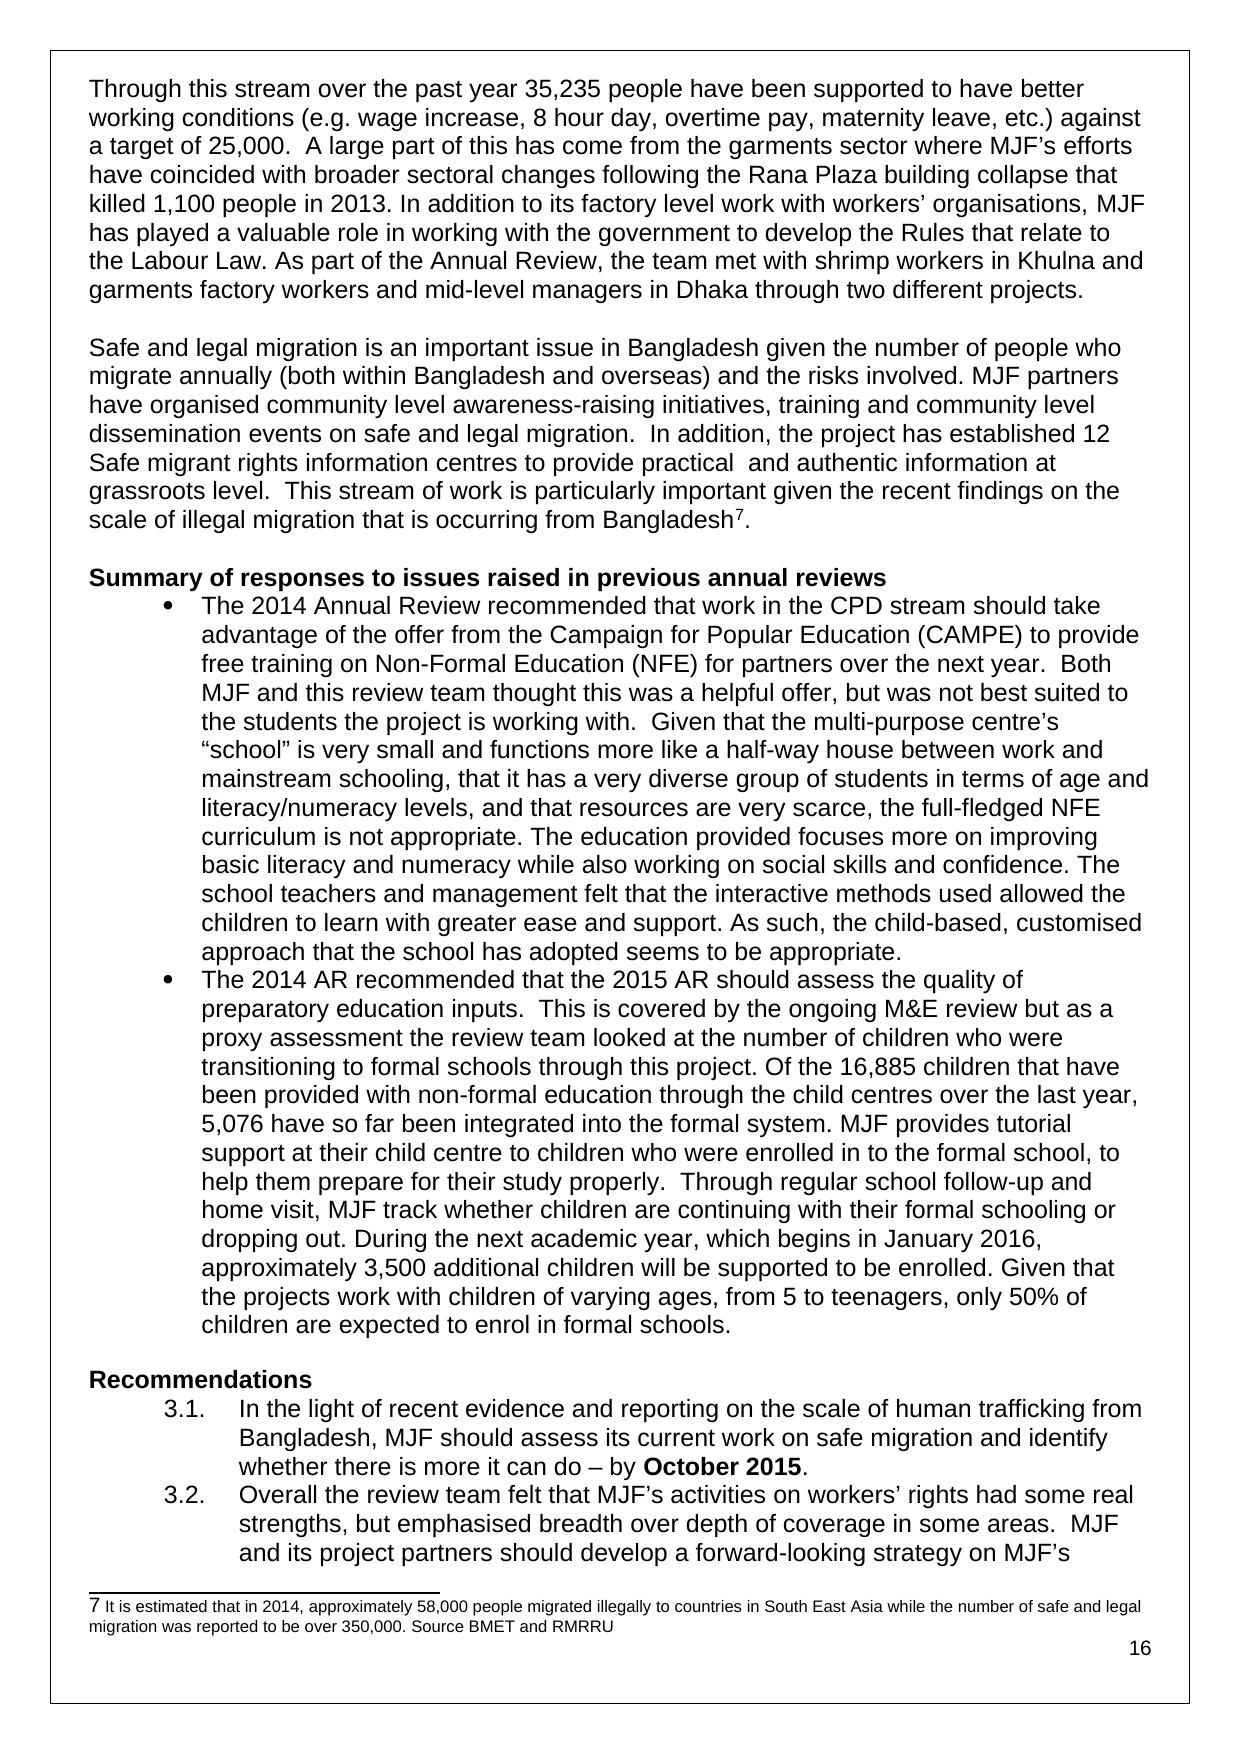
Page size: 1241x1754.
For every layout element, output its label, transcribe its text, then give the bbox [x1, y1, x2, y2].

text It is estimated that in 2014, approximately 58,000 people migrated illegally to countries in South East Asia while the number of safe and legal migration was reported to be over 350,000. Source BMET and RMRRU [89, 1593, 1152, 1636]
list Overall the review team felt that MJF’s activities on workers’ rights had some real strengths, but emphasised breadth over depth of coverage in some areas. MJF and its project partners should develop a forward-looking strategy on MJF’s [164, 1480, 1152, 1567]
text Summary of responses to issues raised in previous annual reviews [89, 563, 1152, 591]
list The 2014 Annual Review recommended that work in the CPD stream should take advantage of the offer from the Campaign for Popular Education (CAMPE) to provide free training on Non-Formal Education (NFE) for partners over the next year. Both MJF and this review team thought this was a helpful offer, but was not best suited to the students the project is working with. Given that the multi-purpose centre’s “school” is very small and functions more like a half-way house between work and mainstream schooling, that it has a very diverse group of students in terms of age and literacy/numeracy levels, and that resources are very scarce, the full-fledged NFE curriculum is not appropriate. The education provided focuses more on improving basic literacy and numeracy while also working on social skills and confidence. The school teachers and management felt that the interactive methods used allowed the children to learn with greater ease and support. As such, the child-based, customised approach that the school has adopted seems to be appropriate. [164, 591, 1152, 965]
text Safe and legal migration is an important issue in Bangladesh given the number of people who migrate annually (both within Bangladesh and overseas) and the risks involved. MJF partners have organised community level awareness-raising initiatives, training and community level dissemination events on safe and legal migration. In addition, the project has established 12 Safe migrant rights information centres to provide practical and authentic information at grassroots level. This stream of work is particularly important given the recent findings on the scale of illegal migration that is occurring from Bangladesh. [89, 333, 1152, 534]
text Recommendations [89, 1365, 1152, 1394]
text Through this stream over the past year 35,235 people have been supported to have better working conditions (e.g. wage increase, 8 hour day, overtime pay, maternity leave, etc.) against a target of 25,000. A large part of this has come from the garments sector where MJF’s efforts have coincided with broader sectoral changes following the Rana Plaza building collapse that killed 1,100 people in 2013. In addition to its factory level work with workers’ organisations, MJF has played a valuable role in working with the government to develop the Rules that relate to the Labour Law. As part of the Annual Review, the team met with shrimp workers in Khulna and garments factory workers and mid-level managers in Dhaka through two different projects. [89, 74, 1152, 304]
list The 2014 AR recommended that the 2015 AR should assess the quality of preparatory education inputs. This is covered by the ongoing M&E review but as a proxy assessment the review team looked at the number of children who were transitioning to formal schools through this project. Of the 16,885 children that have been provided with non-formal education through the child centres over the last year, 5,076 have so far been integrated into the formal system. MJF provides tutorial support at their child centre to children who were enrolled in to the formal school, to help them prepare for their study properly. Through regular school follow-up and home visit, MJF track whether children are continuing with their formal schooling or dropping out. During the next academic year, which begins in January 2016, approximately 3,500 additional children will be supported to be enrolled. Given that the projects work with children of varying ages, from 5 to teenagers, only 50% of children are expected to enrol in formal schools. [164, 965, 1152, 1339]
list In the light of recent evidence and reporting on the scale of human trafficking from Bangladesh, MJF should assess its current work on safe migration and identify whether there is more it can do – by October 2015. [164, 1394, 1152, 1480]
